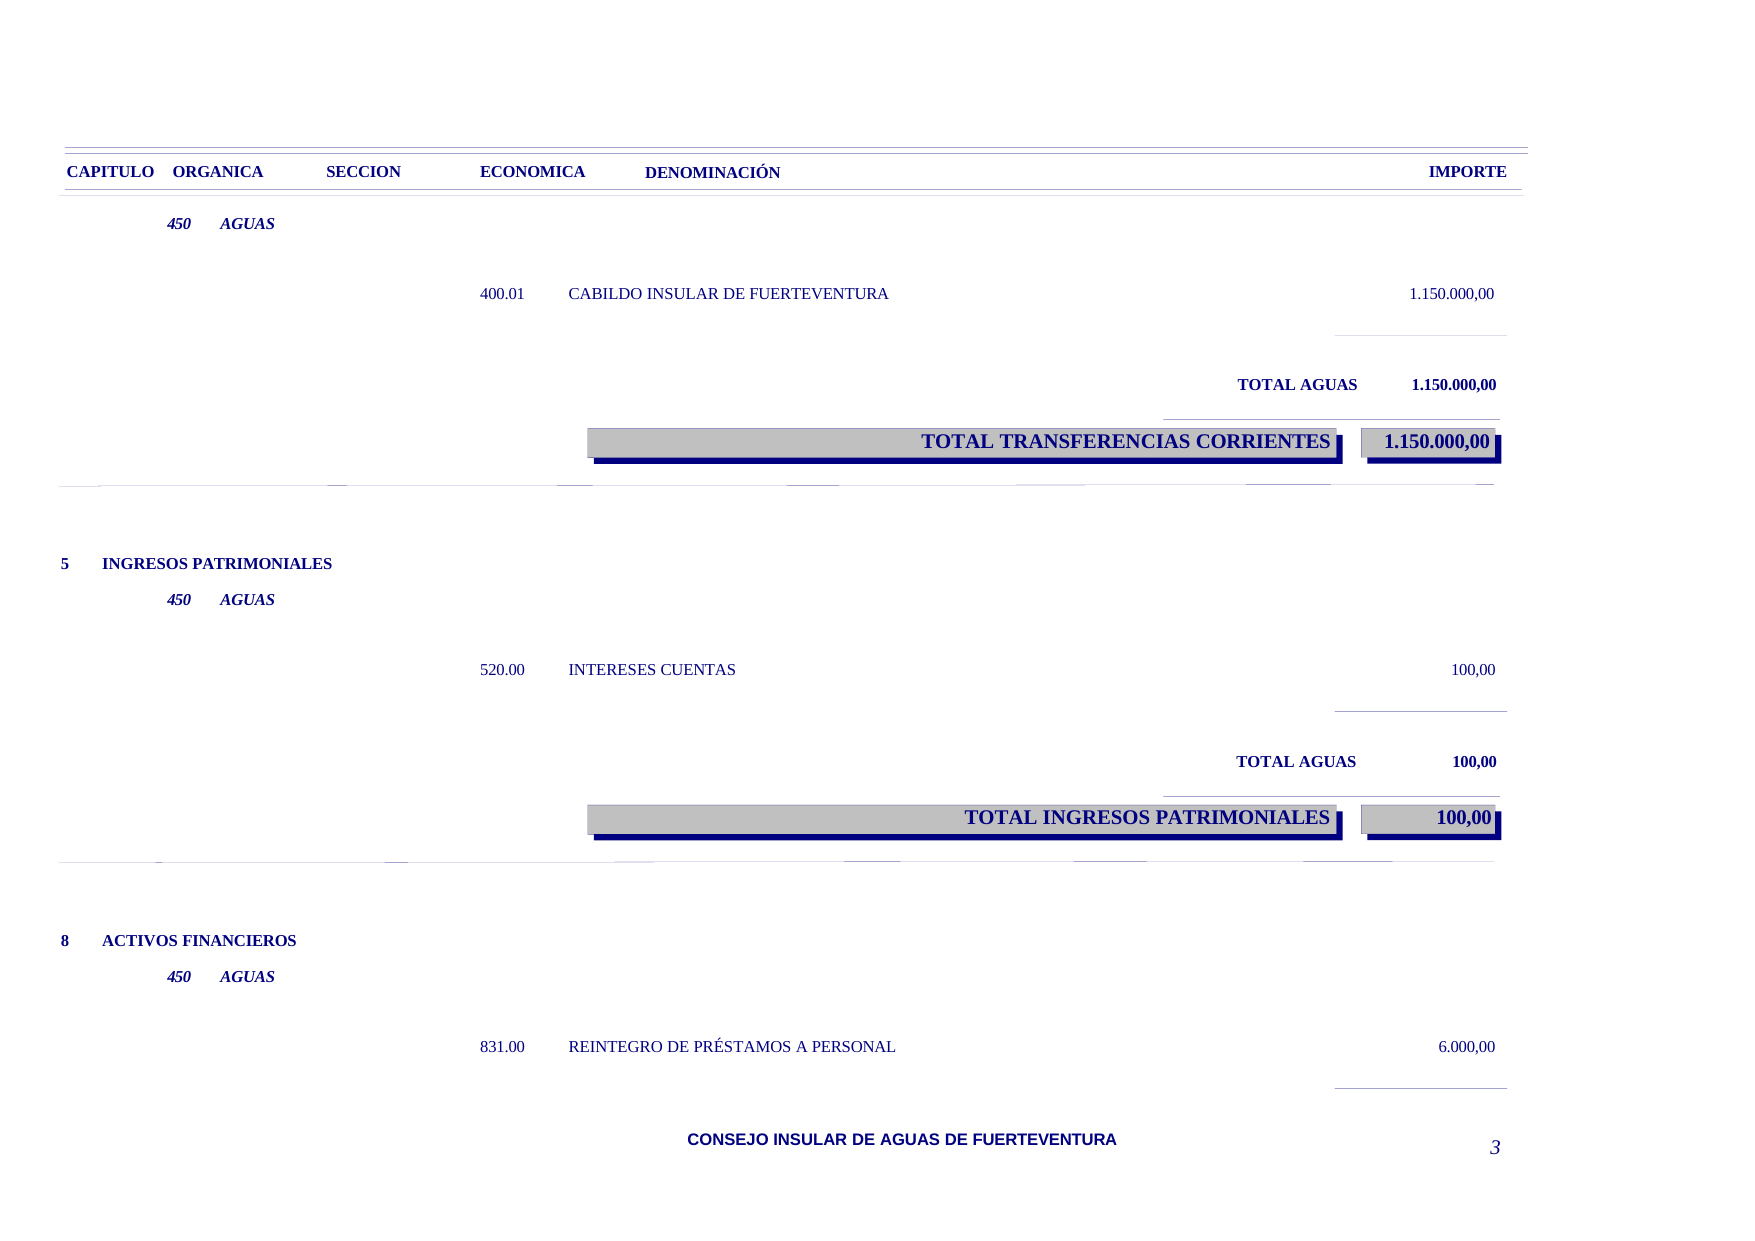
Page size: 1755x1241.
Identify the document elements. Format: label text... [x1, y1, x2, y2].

text 831.00 REINTEGRO DE PRÉSTAMOS A PERSONAL 6.000,00 [480, 1036, 1548, 1056]
text TOTAL AGUAS 1.150.000,00 [44, 375, 1497, 394]
text 450 AGUAS [167, 590, 1548, 609]
list INGRESOS PATRIMONIALES [61, 554, 1548, 573]
text 8 ACTIVOS FINANCIEROS [61, 931, 1548, 950]
text 520.00 INTERESES CUENTAS 100,00 [480, 660, 1548, 679]
text 400.01 CABILDO INSULAR DE FUERTEVENTURA 1.150.000,00 [480, 283, 1548, 303]
text 450 AGUAS [167, 967, 1548, 986]
text 450 AGUAS [167, 213, 1548, 233]
text TOTAL AGUAS 100,00 [44, 751, 1497, 771]
